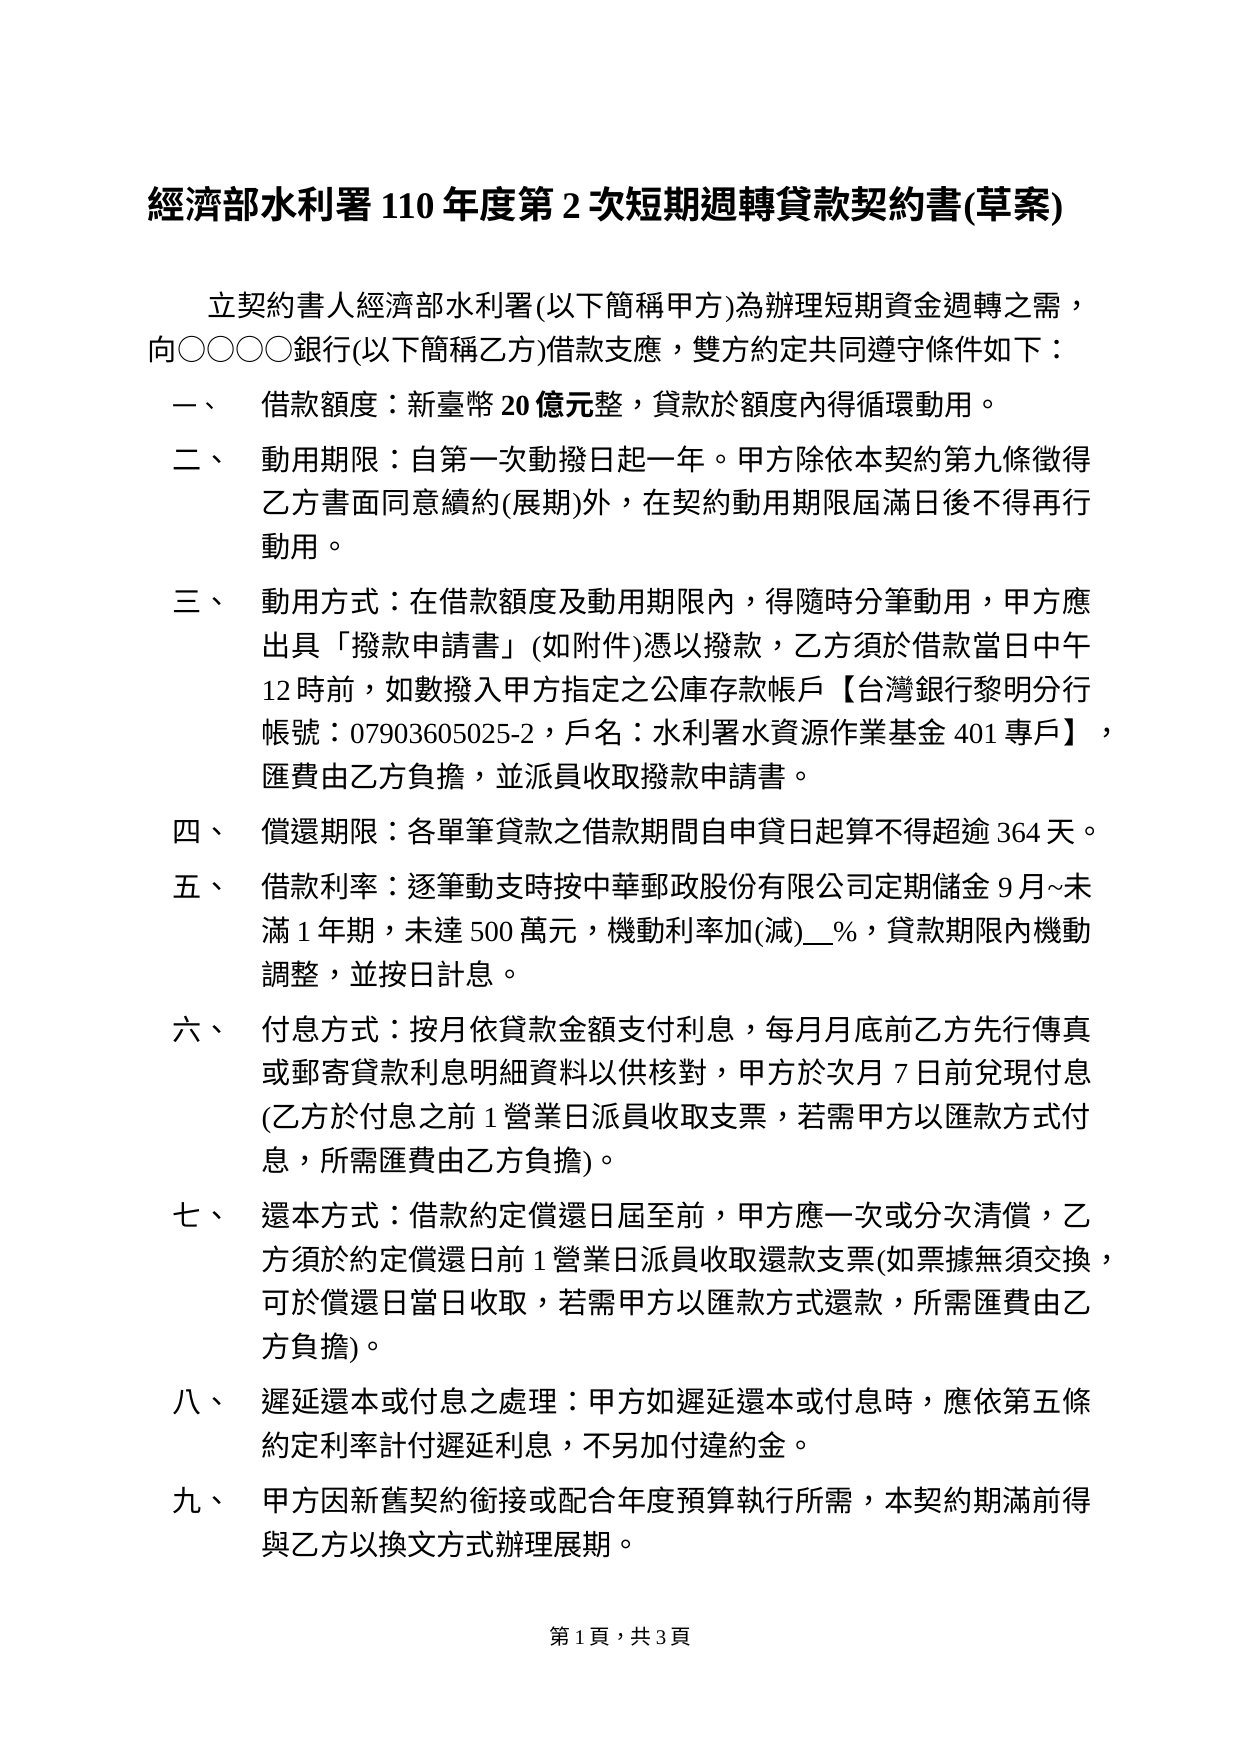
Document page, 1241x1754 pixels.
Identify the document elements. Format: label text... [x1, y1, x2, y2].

list 還本方式：借款約定償還日屆至前，甲方應一次或分次清償，乙方須於約定償還日前1營業日派員收取還款支票(如票據無須交換，可於償還日當日收取，若需甲方以匯款方式還款，所需匯費由乙方負擔)。 [173, 1191, 1092, 1366]
text 經濟部水利署110年度第2次短期週轉貸款契約書(草案) [148, 164, 1092, 239]
list 償還期限：各單筆貸款之借款期間自申貸日起算不得超逾364天。 [173, 807, 1092, 851]
list 動用期限：自第一次動撥日起一年。甲方除依本契約第九條徵得乙方書面同意續約(展期)外，在契約動用期限屆滿日後不得再行動用。 [173, 435, 1092, 566]
list 借款利率：逐筆動支時按中華郵政股份有限公司定期儲金9月~未滿1年期，未達500萬元，機動利率加(減) %，貸款期限內機動調整，並按日計息。 [173, 862, 1092, 994]
list 甲方因新舊契約銜接或配合年度預算執行所需，本契約期滿前得與乙方以換文方式辦理展期。 [173, 1476, 1092, 1564]
text 立契約書人經濟部水利署(以下簡稱甲方)為辦理短期資金週轉之需，向○○○○銀行(以下簡稱乙方)借款支應，雙方約定共同遵守條件如下： [148, 281, 1092, 369]
list 動用方式：在借款額度及動用期限內，得隨時分筆動用，甲方應出具「撥款申請書」(如附件)憑以撥款，乙方須於借款當日中午12時前，如數撥入甲方指定之公庫存款帳戶【台灣銀行黎明分行帳號：07903605025-2，戶名：水利署水資源作業基金401專戶】，匯費由乙方負擔，並派員收取撥款申請書。 [173, 577, 1092, 796]
list 遲延還本或付息之處理：甲方如遲延還本或付息時，應依第五條約定利率計付遲延利息，不另加付違約金。 [173, 1377, 1092, 1465]
list 付息方式：按月依貸款金額支付利息，每月月底前乙方先行傳真或郵寄貸款利息明細資料以供核對，甲方於次月7日前兌現付息(乙方於付息之前1營業日派員收取支票，若需甲方以匯款方式付息，所需匯費由乙方負擔)。 [173, 1005, 1092, 1180]
list 借款額度：新臺幣20億元整，貸款於額度內得循環動用。 [173, 380, 1092, 424]
